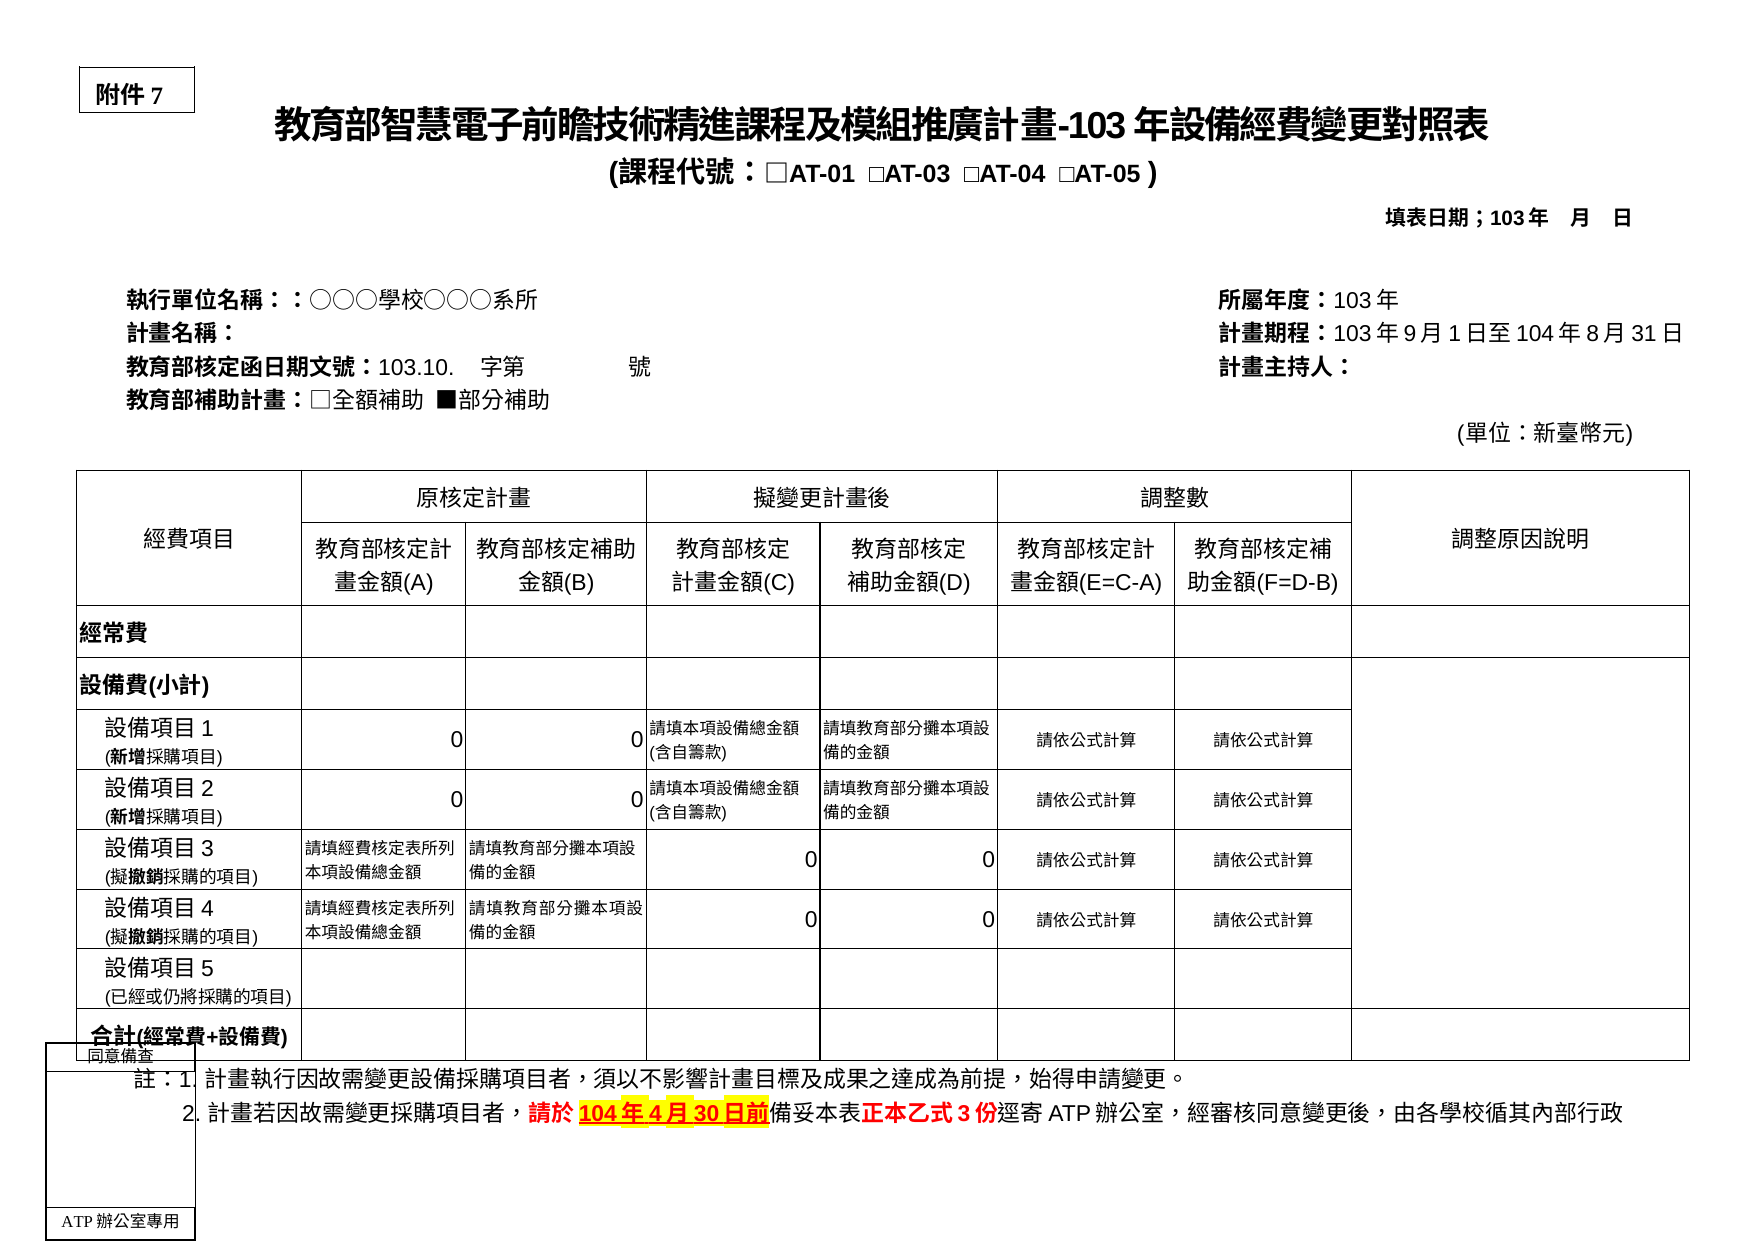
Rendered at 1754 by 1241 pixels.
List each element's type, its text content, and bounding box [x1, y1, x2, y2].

table_header 調整原因說明 [1352, 471, 1689, 605]
table_cell [821, 1009, 997, 1060]
table_cell 經常費 [77, 606, 301, 657]
table_header 所屬年度：103年 [1207, 282, 1724, 315]
table_cell [1175, 658, 1351, 709]
table_cell 請依公式計算 [1175, 890, 1351, 948]
table_header 執行單位名稱：：○○○學校○○○系所 [115, 282, 1207, 315]
table_cell 0 [821, 890, 997, 948]
table_cell [1207, 382, 1724, 415]
table_cell [998, 949, 1174, 1008]
table_cell [998, 606, 1174, 657]
table_cell 計畫名稱： [115, 315, 1207, 348]
text 填表日期；103年 月 日 [133, 202, 1633, 232]
table_cell 請依公式計算 [998, 830, 1174, 888]
table_cell 請依公式計算 [1175, 830, 1351, 888]
table_cell [1175, 606, 1351, 657]
table_cell 教育部核定計畫金額(A) [302, 523, 465, 605]
table_cell [466, 606, 646, 657]
table_cell [998, 1009, 1174, 1060]
table_cell 設備項目5 (已經或仍將採購的項目) [77, 949, 301, 1008]
table_cell 請依公式計算 [1175, 710, 1351, 769]
table_cell 0 [647, 830, 819, 888]
table_cell 計畫期程：103年9月1日至104年8月31日 [1207, 315, 1724, 348]
table_cell 請依公式計算 [998, 710, 1174, 769]
table_cell [647, 606, 819, 657]
text 註：1. 計畫執行因故需變更設備採購項目者，須以不影響計畫目標及成果之達成為前提，始得申請變更。 [196, 1061, 1633, 1094]
table_cell 設備項目1 (新增採購項目) [77, 710, 301, 769]
table_cell [647, 949, 819, 1008]
table_header 經費項目 [77, 471, 301, 605]
table_cell 教育部核定函日期文號：103.10. 字第 號 [115, 349, 1207, 382]
table_cell 教育部核定補助金額(B) [466, 523, 646, 605]
table_cell 請依公式計算 [998, 770, 1174, 828]
table_cell 請依公式計算 [998, 890, 1174, 948]
table_cell [998, 658, 1174, 709]
table_cell [1175, 949, 1351, 1008]
table_header 調整數 [998, 471, 1351, 522]
table_cell 計畫主持人： [1207, 349, 1724, 382]
table_cell 請填教育部分攤本項設備的金額 [466, 890, 646, 948]
table_cell 0 [466, 770, 646, 828]
table_header 擬變更計畫後 [647, 471, 997, 522]
table_cell 0 [466, 710, 646, 769]
text 附件7 [95, 76, 179, 104]
table_header 原核定計畫 [302, 471, 646, 522]
table_cell 教育部補助計畫：□全額補助 ■部分補助 [115, 382, 1207, 415]
table_cell 設備項目2 (新增採購項目) [77, 770, 301, 828]
table_cell [821, 606, 997, 657]
table_cell 0 [821, 830, 997, 888]
text 教育部智慧電子前瞻技術精進課程及模組推廣計畫-103年設備經費變更對照表 [133, 94, 1633, 149]
table_cell [821, 658, 997, 709]
table_cell [466, 658, 646, 709]
table_cell 設備費(小計) [77, 658, 301, 709]
table_cell 設備項目4 (擬撤銷採購的項目) [77, 890, 301, 948]
table_cell 教育部核定 計畫金額(C) [647, 523, 819, 605]
table_cell [1352, 1009, 1689, 1060]
table_cell 請依公式計算 [1175, 770, 1351, 828]
text (單位：新臺幣元) [133, 415, 1633, 448]
table_cell [466, 1009, 646, 1060]
table_cell 0 [647, 890, 819, 948]
table_cell 請填教育部分攤本項設備的金額 [466, 830, 646, 888]
text 2. 計畫若因故需變更採購項目者，請於104年4月30日前備妥本表正本乙式3份逕寄ATP辦公室，經審核同意變更後，由各學校循其內部行政程序自行辦理，始得變更採購項目。各計畫變更次數以1次為原則，逾期者將不得變更採購項目。 [196, 1094, 1633, 1128]
table_cell [302, 949, 465, 1008]
table_cell 請填經費核定表所列本項設備總金額 [302, 890, 465, 948]
table_cell 教育部核定計 畫金額(E=C-A) [998, 523, 1174, 605]
table_cell 0 [302, 770, 465, 828]
text (課程代號：□AT-01 □AT-03 □AT-04 □AT-05 ) [133, 149, 1633, 191]
table_cell [1175, 1009, 1351, 1060]
table_cell 請填教育部分攤本項設備的金額 [821, 710, 997, 769]
table_cell 請填本項設備總金額(含自籌款) [647, 770, 819, 828]
table_cell [302, 658, 465, 709]
table_cell 合計(經常費+設備費) [77, 1009, 301, 1060]
table_cell [1352, 658, 1689, 1008]
table_cell [466, 949, 646, 1008]
table_cell 0 [302, 710, 465, 769]
table_cell 請填經費核定表所列本項設備總金額 [302, 830, 465, 888]
table_cell 請填本項設備總金額(含自籌款) [647, 710, 819, 769]
table_cell [647, 1009, 819, 1060]
table_cell [647, 658, 819, 709]
text 教育部智慧電子前瞻技術精進課程及模組推廣計畫-103年設備經費變更對照表 [80, 68, 194, 112]
table_cell 請填教育部分攤本項設備的金額 [821, 770, 997, 828]
table_cell 教育部核定補 助金額(F=D-B) [1175, 523, 1351, 605]
table_cell [302, 1009, 465, 1060]
table_cell 設備項目3 (擬撤銷採購的項目) [77, 830, 301, 888]
table_cell [302, 606, 465, 657]
table_cell [1352, 606, 1689, 657]
table_cell [821, 949, 997, 1008]
table_cell 教育部核定 補助金額(D) [821, 523, 997, 605]
